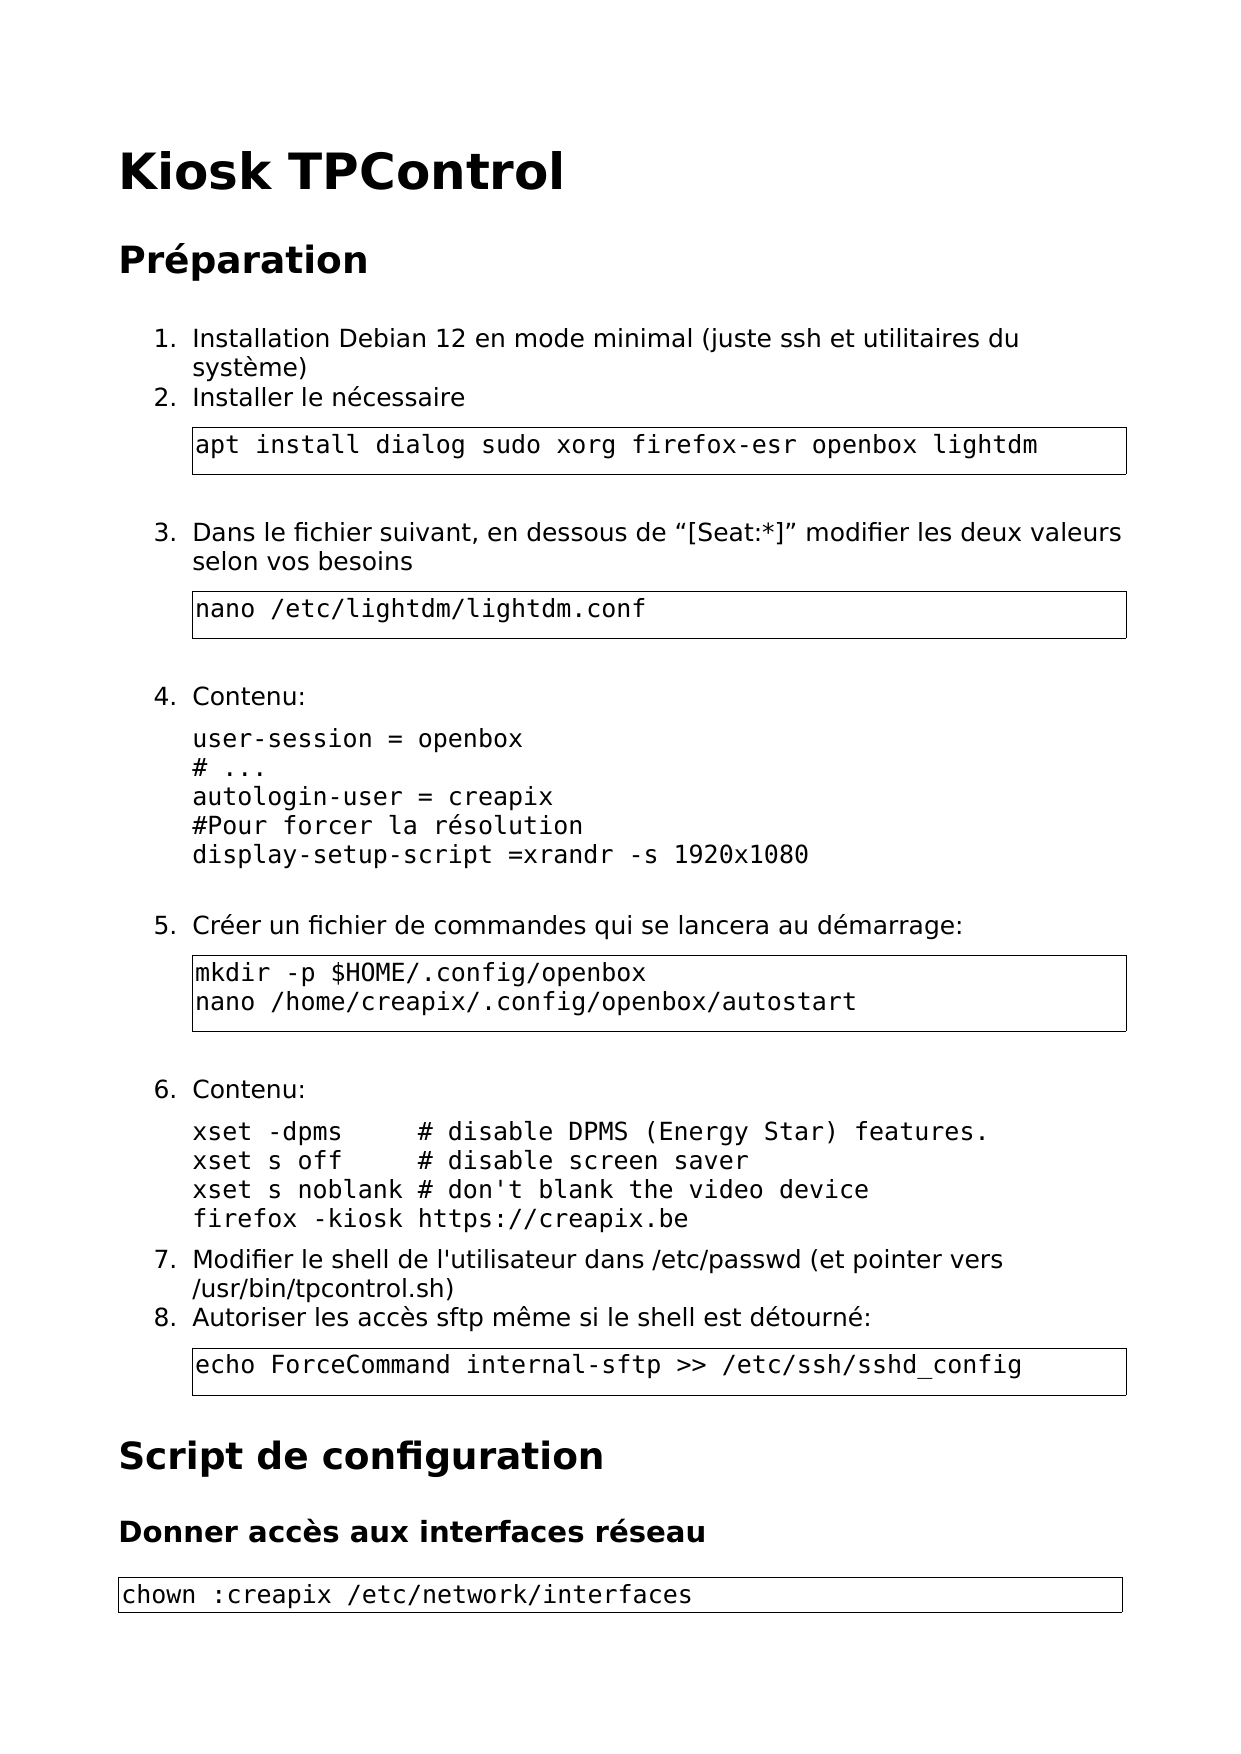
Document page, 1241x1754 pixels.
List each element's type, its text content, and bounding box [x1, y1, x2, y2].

table_header mkdir -p $HOME/.config/openbox nano /home/creapix/.config/openbox/autostart [193, 956, 1126, 1031]
table_header apt install dialog sudo xorg firefox-esr openbox lightdm [193, 428, 1126, 474]
subtitle Préparation [118, 239, 1122, 282]
list Modifier le shell de l'utilisateur dans /etc/passwd (et pointer vers /usr/bin/tpcontrol.sh) [177, 1245, 1122, 1304]
subtitle Donner accès aux interfaces réseau [118, 1516, 1122, 1549]
list xset -dpms # disable DPMS (Energy Star) features. xset s off # disable screen saver xset s noblank # don't blank the video device firefox -kiosk https://creapix.be [177, 1117, 1122, 1233]
list user-session = openbox # ... autologin-user = creapix #Pour forcer la résolution display-setup-script =xrandr -s 1920x1080 [177, 724, 1122, 899]
table_header chown :creapix /etc/network/interfaces [119, 1578, 1122, 1612]
subtitle Kiosk TPControl [118, 143, 1122, 201]
list Créer un fichier de commandes qui se lancera au démarrage: [177, 911, 1122, 940]
list Dans le fichier suivant, en dessous de “[Seat:*]” modifier les deux valeurs selon vos besoins [177, 518, 1122, 576]
list Autoriser les accès sftp même si le shell est détourné: [177, 1304, 1122, 1333]
table_header nano /etc/lightdm/lightdm.conf [193, 592, 1126, 638]
list Contenu: [177, 682, 1122, 712]
subtitle Script de configuration [118, 1434, 1122, 1478]
table_header echo ForceCommand internal-sftp >> /etc/ssh/sshd_config [193, 1349, 1126, 1394]
list Contenu: [177, 1075, 1122, 1104]
list Installer le nécessaire [177, 383, 1122, 412]
list Installation Debian 12 en mode minimal (juste ssh et utilitaires du système) [177, 324, 1122, 383]
